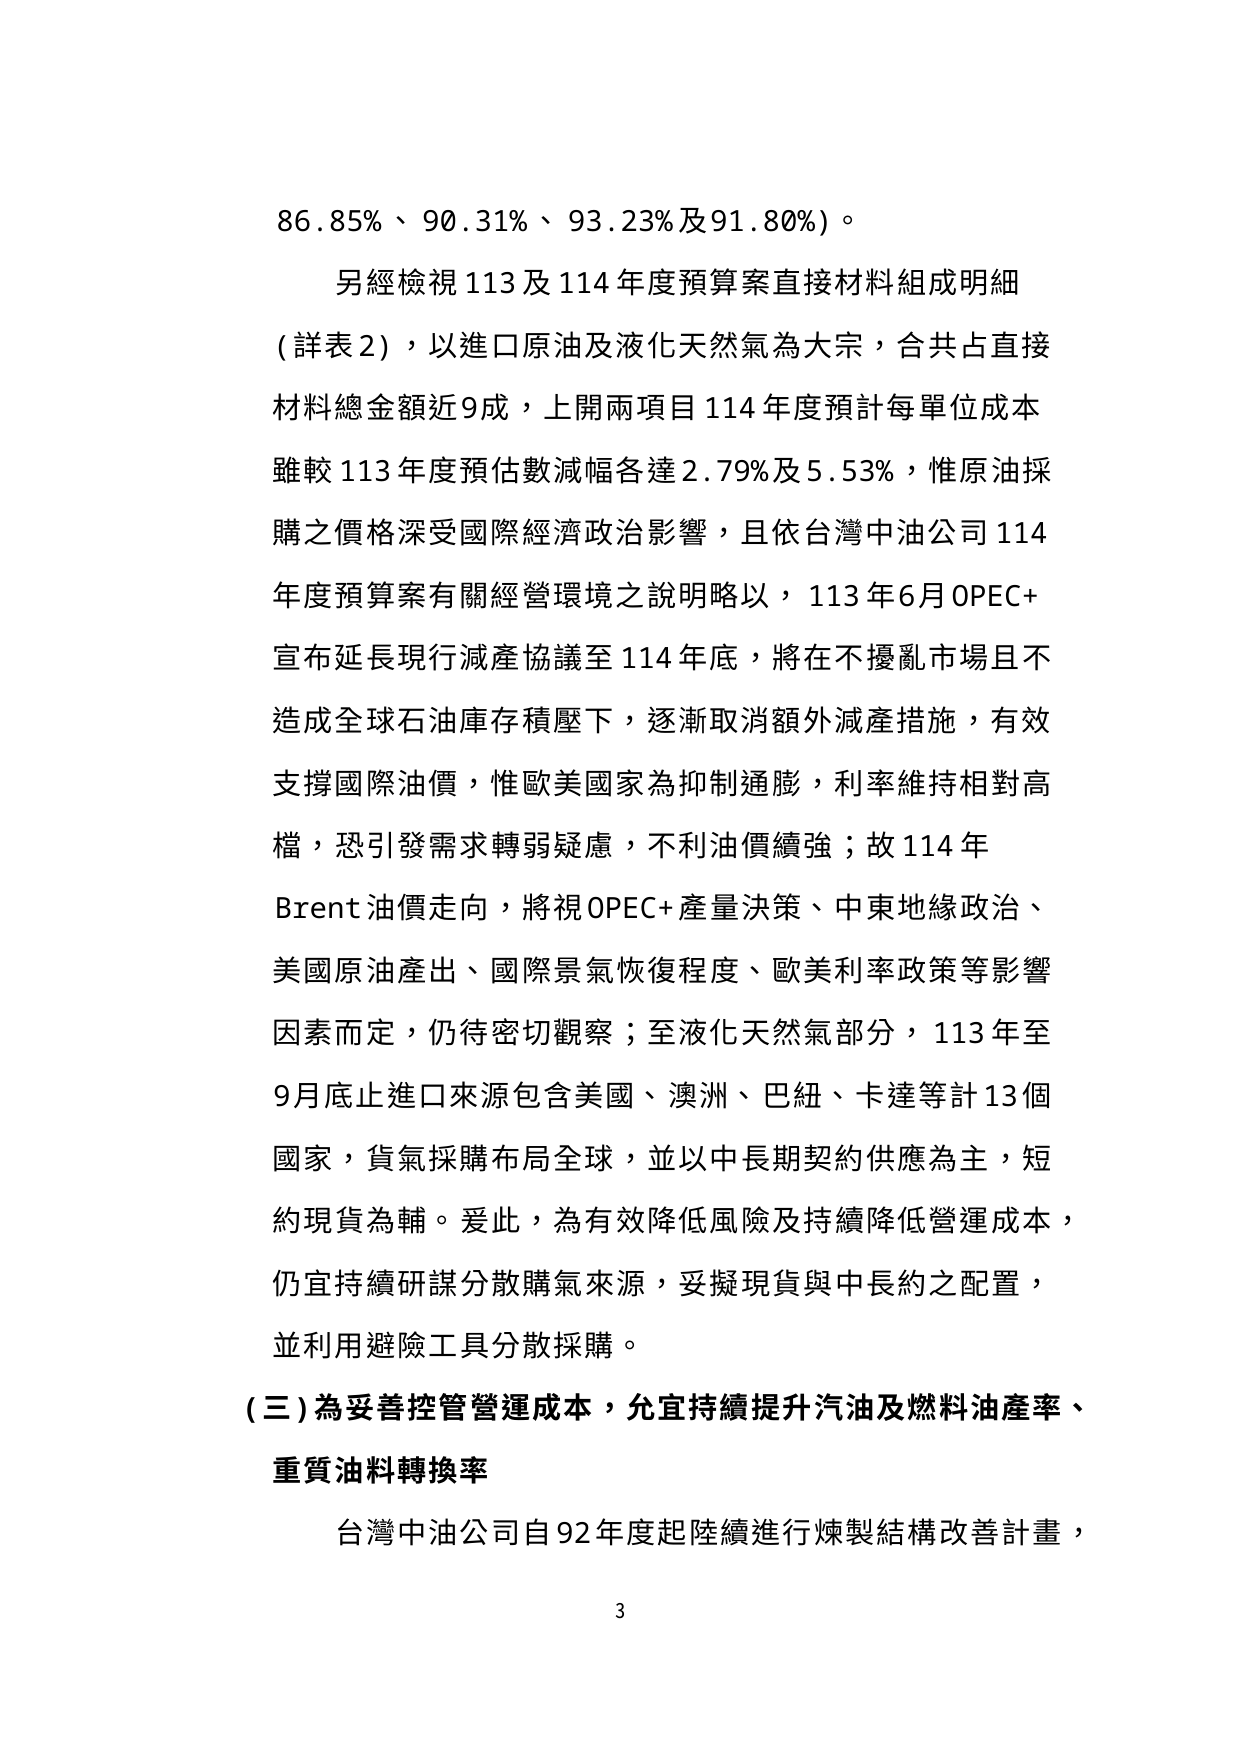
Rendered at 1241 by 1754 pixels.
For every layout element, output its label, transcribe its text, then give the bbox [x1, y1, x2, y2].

text 台灣中油公司自92年度起陸續進行煉製結構改善計畫，賡續投入大型資本支出投資，如增建汽、柴油加氫脫硫工場、烷化工場、重油轉化工場及相關設施等；且因配合政策負責供應國內工業用、船舶用及發電用之低硫燃料油，故其煉製製程仍有部分生產低經濟價值之燃料油等重質油品。據該公司提供資料顯示，112年度汽油產率為41.3%，燃料油產率為9.9%，重質油料轉化率為29.7%，分較111年度之42.0%、10.4%及31.0%，減少0.7個、0.5個及1.3個百分點(詳表3)，仍待持續提升改善。 [266, 1490, 1063, 1552]
text 台灣中油公司114年度預算案之成本彙總表編列工業製品(包括天然氣、汽油、液化石油氣及航空燃油等油品及石油化學品)生產成本計9,234億4,421萬1千元，其中直接材料(包括原油、石油腦、甲醇、液化天然氣、滑脂、溶劑進料油及甲基第三丁基醚MTBE等)計8,462億7,840萬5千元，占產品生產成本之91.64%，較113年預算案之92.42%減少0.78個百分點，惟仍較109至112年度決算占比之平均數90.55%為高(各年度比率分別為86.85%、90.31%、93.23%及91.80%)。 [266, 177, 1063, 240]
text (三)為妥善控管營運成本，允宜持續提升汽油及燃料油產率、重質油料轉換率 [236, 1365, 1063, 1490]
text 另經檢視113及114年度預算案直接材料組成明細(詳表2)，以進口原油及液化天然氣為大宗，合共占直接材料總金額近9成，上開兩項目114年度預計每單位成本雖較113年度預估數減幅各達2.79%及5.53%，惟原油採購之價格深受國際經濟政治影響，且依台灣中油公司114年度預算案有關經營環境之說明略以，113年6月OPEC+宣布延長現行減產協議至114年底，將在不擾亂市場且不造成全球石油庫存積壓下，逐漸取消額外減產措施，有效支撐國際油價，惟歐美國家為抑制通膨，利率維持相對高檔，恐引發需求轉弱疑慮，不利油價續強；故114年Brent油價走向，將視OPEC+產量決策、中東地緣政治、美國原油產出、國際景氣恢復程度、歐美利率政策等影響因素而定，仍待密切觀察；至液化天然氣部分，113年至9月底止進口來源包含美國、澳洲、巴紐、卡達等計13個國家，貨氣採購布局全球，並以中長期契約供應為主，短約現貨為輔。爰此，為有效降低風險及持續降低營運成本，仍宜持續研謀分散購氣來源，妥擬現貨與中長約之配置，並利用避險工具分散採購。 [266, 240, 1063, 1365]
